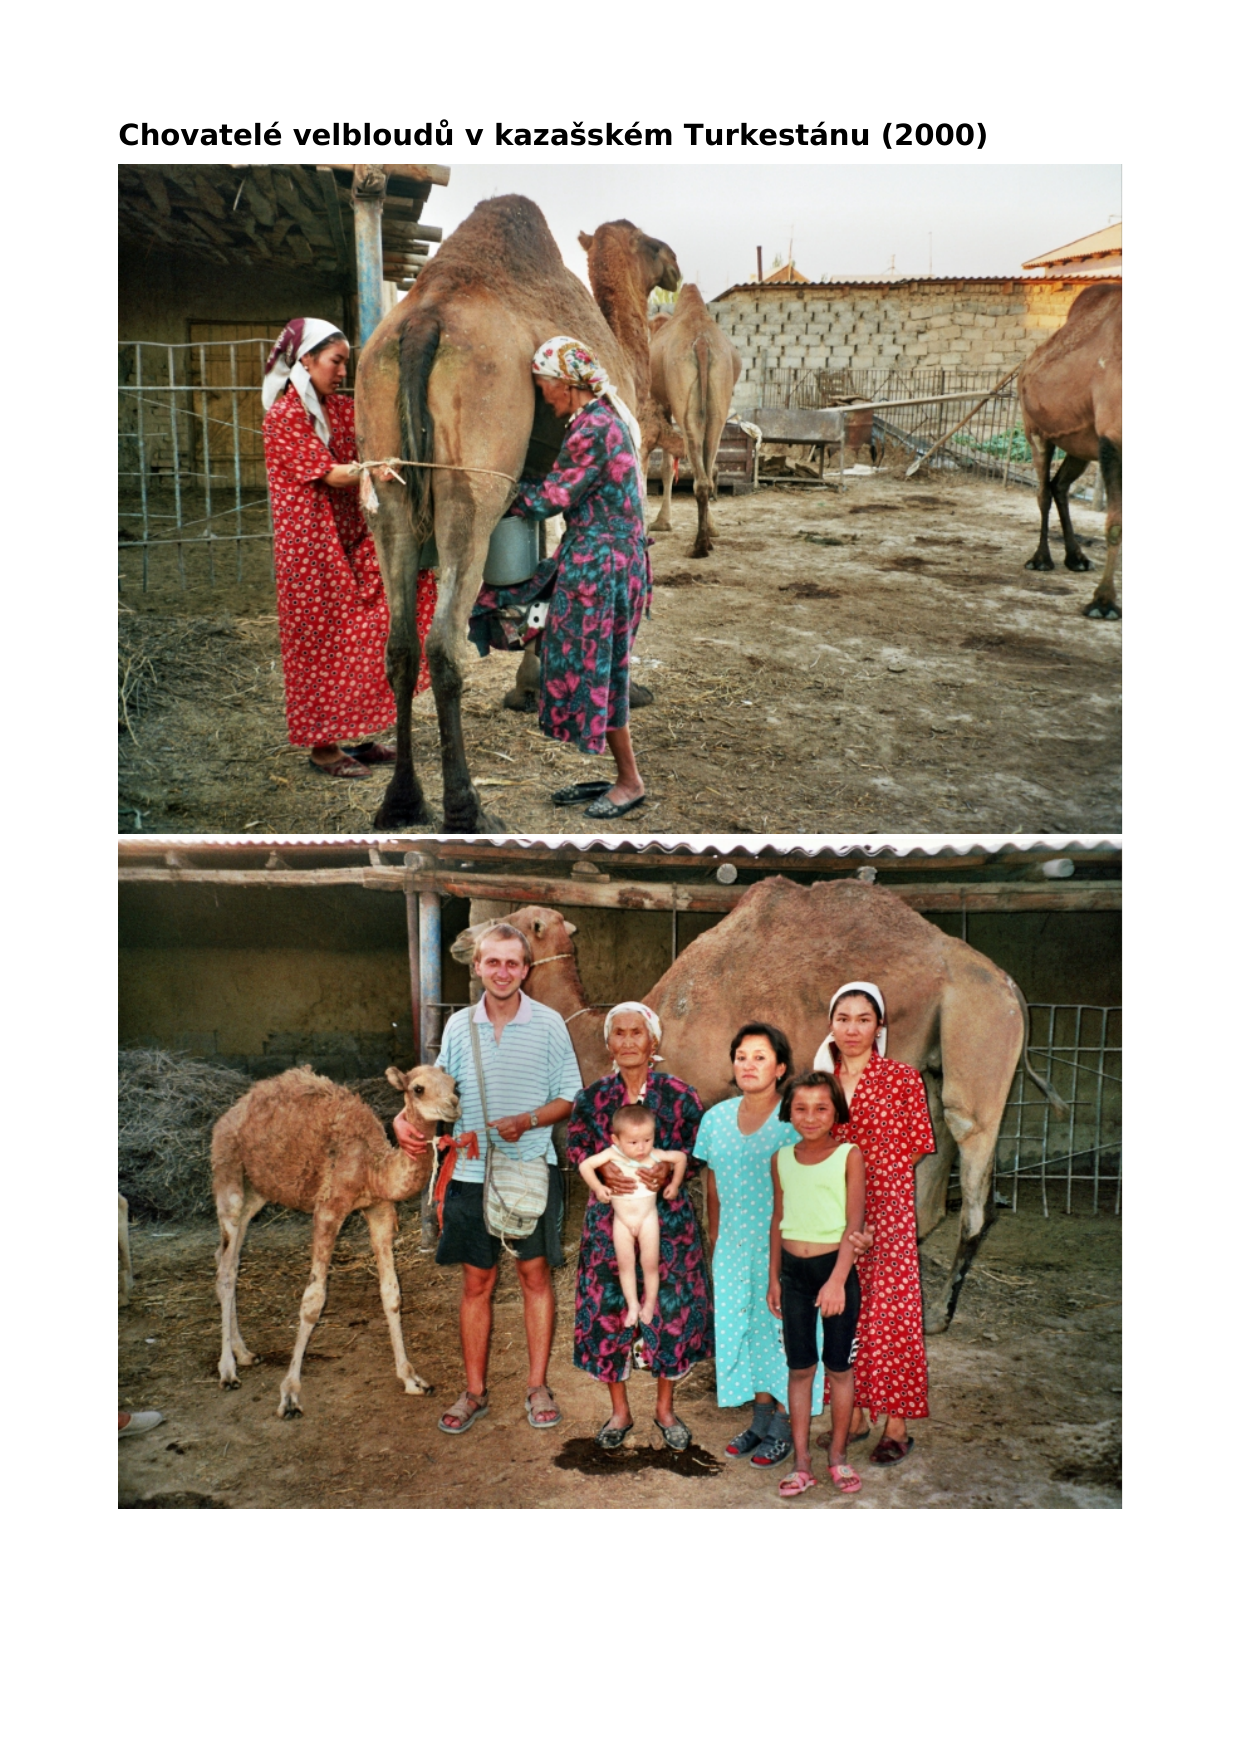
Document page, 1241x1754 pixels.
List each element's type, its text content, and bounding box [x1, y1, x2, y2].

picture [118, 839, 1123, 1509]
picture [118, 164, 1123, 834]
subtitle Chovatelé velbloudů v kazašském Turkestánu (2000) [118, 118, 1122, 152]
